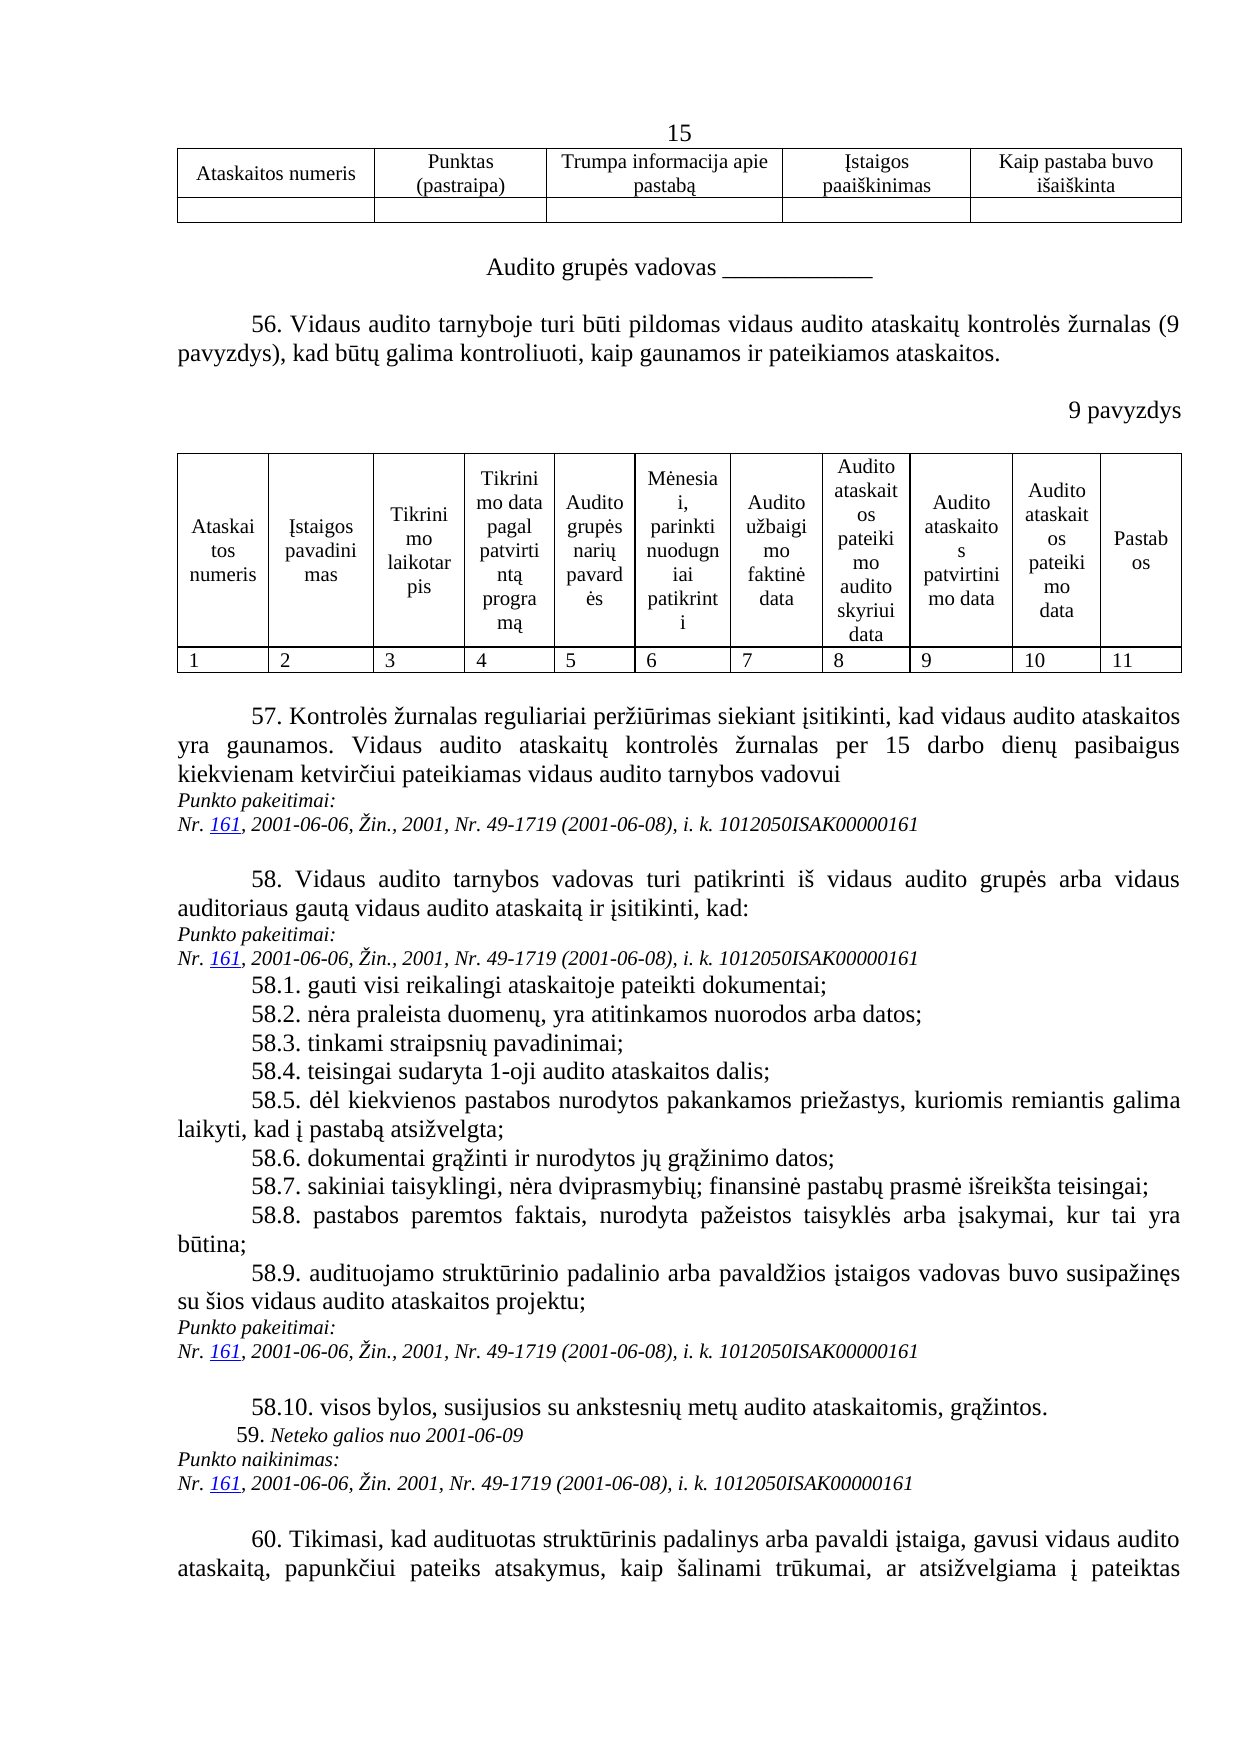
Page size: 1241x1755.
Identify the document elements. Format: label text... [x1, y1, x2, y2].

text Nr. 161, 2001-06-06, Žin., 2001, Nr. 49-1719 (2001-06-08), i. k. 1012050ISAK00000161 [177, 946, 1181, 970]
table_header Audito užbaigimo faktinė data [731, 454, 822, 646]
table_cell 5 [555, 648, 634, 672]
table_header Punktas (pastraipa) [375, 149, 546, 197]
text Punkto pakeitimai: [177, 1315, 1181, 1339]
table_cell [178, 198, 374, 222]
text 58.2. nėra praleista duomenų, yra atitinkamos nuorodos arba datos; [177, 999, 1181, 1028]
table_header Pastabos [1101, 454, 1181, 646]
text 9 pavyzdys [177, 395, 1181, 424]
text 58.3. tinkami straipsnių pavadinimai; [177, 1028, 1181, 1056]
text 56. Vidaus audito tarnyboje turi būti pildomas vidaus audito ataskaitų kontrolės žurnalas (9 pavyzdys), kad būtų galima kontroliuoti, kaip gaunamos ir pateikiamos ataskaitos. [177, 309, 1181, 367]
table_header Įstaigos paaiškinimas [783, 149, 970, 197]
table_cell 11 [1101, 648, 1181, 672]
table_header Audito grupės narių pavardės [555, 454, 634, 646]
text 58.7. sakiniai taisyklingi, nėra dviprasmybių; finansinė pastabų prasmė išreikšta teisingai; [177, 1171, 1181, 1200]
table_header Mėnesiai, parinkti nuodugniai patikrinti [636, 454, 730, 646]
text 58.9. audituojamo struktūrinio padalinio arba pavaldžios įstaigos vadovas buvo susipažinęs su šios vidaus audito ataskaitos projektu; [177, 1258, 1181, 1315]
text Punkto pakeitimai: [177, 922, 1181, 946]
text 58.8. pastabos paremtos faktais, nurodyta pažeistos taisyklės arba įsakymai, kur tai yra būtina; [177, 1200, 1181, 1258]
table_cell 6 [636, 648, 730, 672]
table_header Audito ataskaitos patvirtinimo data [911, 454, 1012, 646]
table_header Audito ataskaitos pateikimo data [1013, 454, 1100, 646]
table_header Ataskaitos numeris [178, 454, 268, 646]
text 57. Kontrolės žurnalas reguliariai peržiūrimas siekiant įsitikinti, kad vidaus audito ataskaitos yra gaunamos. Vidaus audito ataskaitų kontrolės žurnalas per 15 darbo dienų pasibaigus kiekvienam ketvirčiui pateikiamas vidaus audito tarnybos vadovui [177, 701, 1181, 788]
table_header Trumpa informacija apie pastabą [547, 149, 782, 197]
table_cell [971, 198, 1181, 222]
text 58.5. dėl kiekvienos pastabos nurodytos pakankamos priežastys, kuriomis remiantis galima laikyti, kad į pastabą atsižvelgta; [177, 1085, 1181, 1143]
table_cell 10 [1013, 648, 1100, 672]
text 58.10. visos bylos, susijusios su ankstesnių metų audito ataskaitomis, grąžintos. [177, 1392, 1181, 1421]
table_header Ataskaitos numeris [178, 149, 374, 197]
table_cell 1 [178, 648, 268, 672]
table_cell [783, 198, 970, 222]
text 58.6. dokumentai grąžinti ir nurodytos jų grąžinimo datos; [177, 1143, 1181, 1171]
text Nr. 161, 2001-06-06, Žin., 2001, Nr. 49-1719 (2001-06-08), i. k. 1012050ISAK00000161 [177, 1339, 1181, 1363]
text Punkto pakeitimai: [177, 788, 1181, 812]
table_cell 3 [374, 648, 464, 672]
text Nr. 161, 2001-06-06, Žin., 2001, Nr. 49-1719 (2001-06-08), i. k. 1012050ISAK00000161 [177, 812, 1181, 836]
table_header Tikrinimo laikotarpis [374, 454, 464, 646]
table_cell 4 [465, 648, 554, 672]
table_header Kaip pastaba buvo išaiškinta [971, 149, 1181, 197]
text 60. Tikimasi, kad audituotas struktūrinis padalinys arba pavaldi įstaiga, gavusi vidaus audito ataskaitą, papunkčiui pateiks atsakymus, kaip šalinami trūkumai, ar atsižvelgiama į pateiktas [177, 1524, 1181, 1581]
text Nr. 161, 2001-06-06, Žin. 2001, Nr. 49-1719 (2001-06-08), i. k. 1012050ISAK00000161 [177, 1471, 1181, 1495]
text 58. Vidaus audito tarnybos vadovas turi patikrinti iš vidaus audito grupės arba vidaus auditoriaus gautą vidaus audito ataskaitą ir įsitikinti, kad: [177, 864, 1181, 922]
text Punkto naikinimas: [177, 1447, 1181, 1471]
text Audito grupės vadovas ____________ [177, 252, 1181, 280]
text 58.4. teisingai sudaryta 1-oji audito ataskaitos dalis; [177, 1056, 1181, 1085]
table_cell 9 [911, 648, 1012, 672]
text 59. Neteko galios nuo 2001-06-09 [177, 1421, 1181, 1447]
text 58.1. gauti visi reikalingi ataskaitoje pateikti dokumentai; [177, 970, 1181, 999]
table_header Audito ataskaitos pateikimo audito skyriui data [823, 454, 909, 646]
table_cell 2 [269, 648, 373, 672]
table_cell [375, 198, 546, 222]
table_cell [547, 198, 782, 222]
table_header Tikrinimo data pagal patvirtintą programą [465, 454, 554, 646]
table_cell 8 [823, 648, 909, 672]
table_header Įstaigos pavadinimas [269, 454, 373, 646]
table_cell 7 [731, 648, 822, 672]
